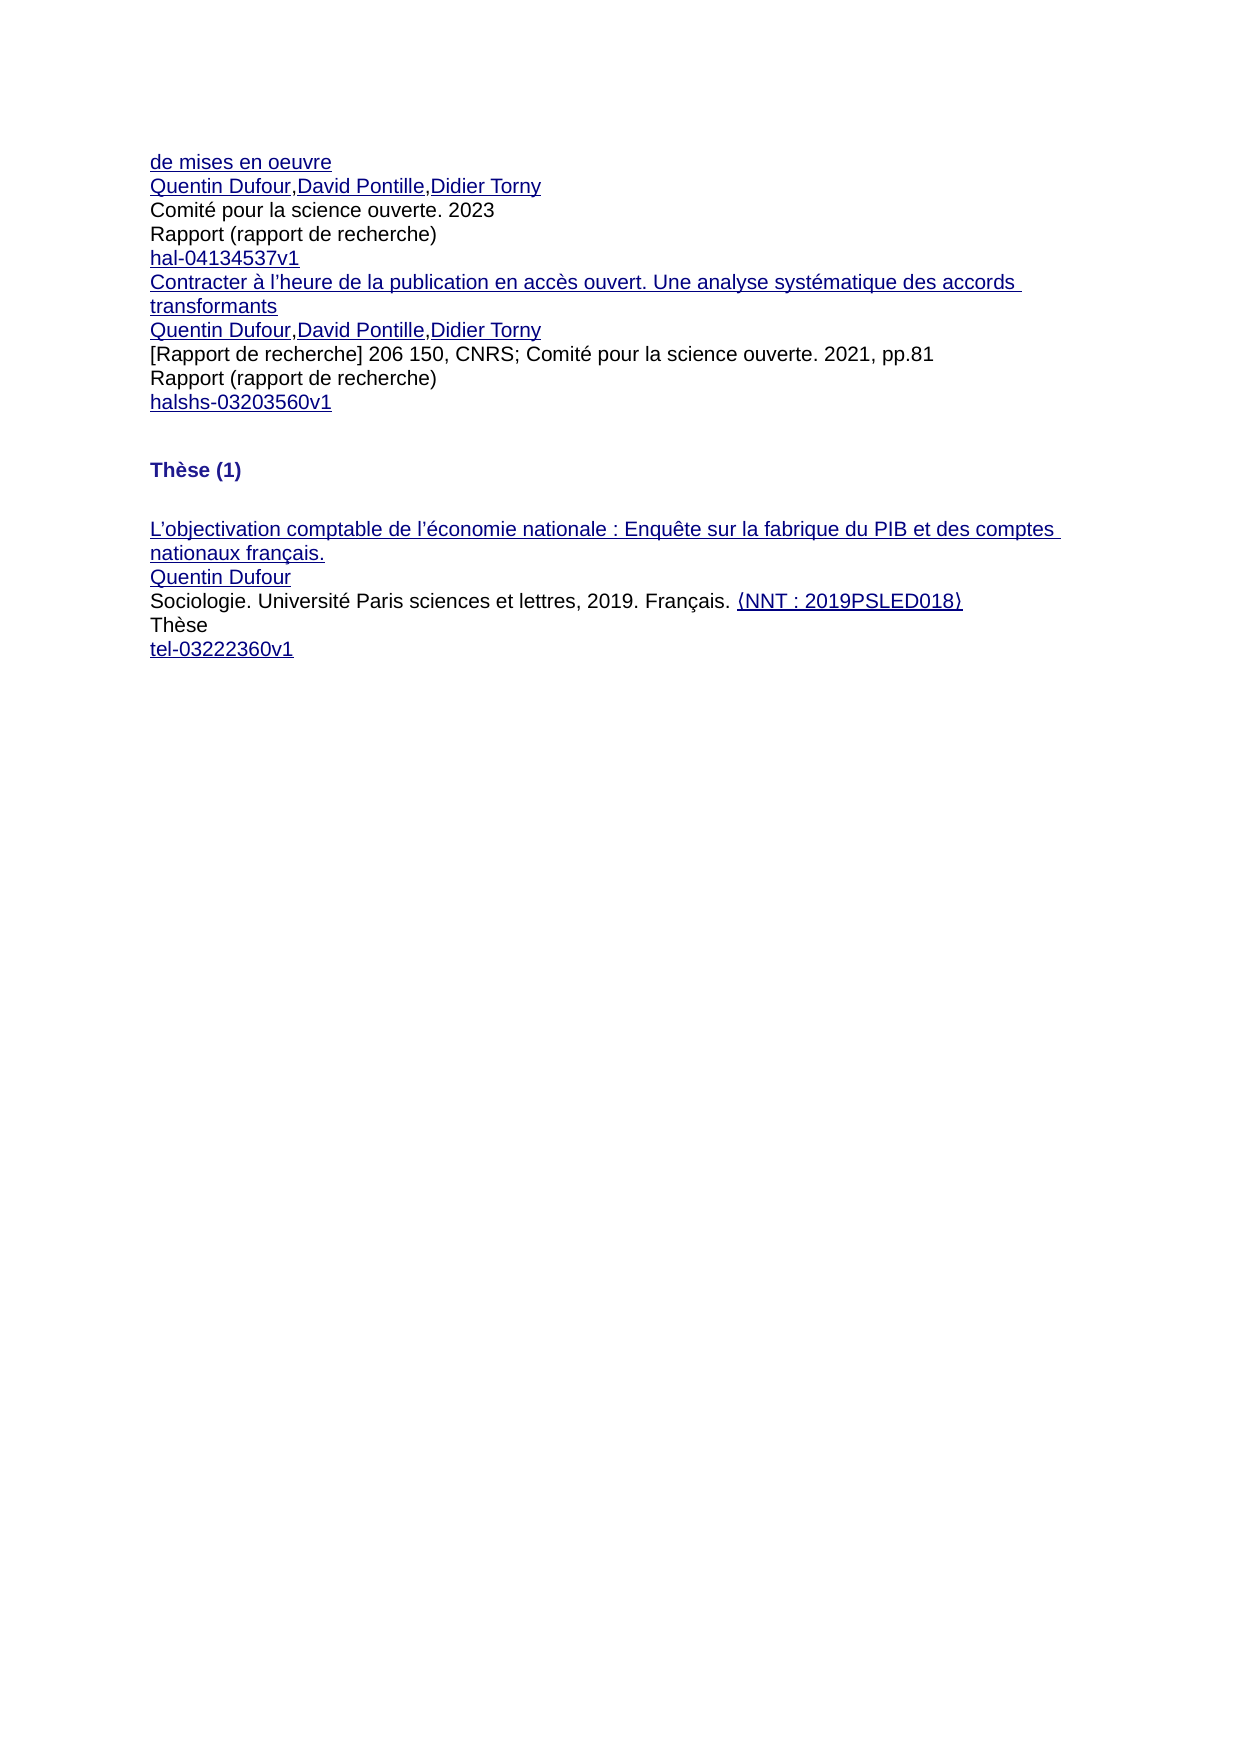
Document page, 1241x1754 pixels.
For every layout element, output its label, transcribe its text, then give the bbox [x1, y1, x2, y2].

subtitle Thèse (1) [150, 458, 1090, 482]
table_cell Quel soutien direct pour les revues Diamant en accès ouvert ? Modèles de financement et modalités de mises en oeuvre Quentin Dufour,David Pontille,Didier Torny Comité pour la science ouverte. 2023 Rapport (rapport de recherche) hal-04134537v1 [150, 150, 1090, 270]
table_header L’objectivation comptable de l’économie nationale : Enquête sur la fabrique du PIB et des comptes nationaux français. Quentin Dufour Sociologie. Université Paris sciences et lettres, 2019. Français. ⟨NNT : 2019PSLED018⟩ Thèse tel-03222360v1 [150, 517, 1090, 660]
table_cell Contracter à l’heure de la publication en accès ouvert. Une analyse systématique des accords transformants Quentin Dufour,David Pontille,Didier Torny [Rapport de recherche] 206 150, CNRS; Comité pour la science ouverte. 2021, pp.81 Rapport (rapport de recherche) halshs-03203560v1 [150, 270, 1090, 413]
